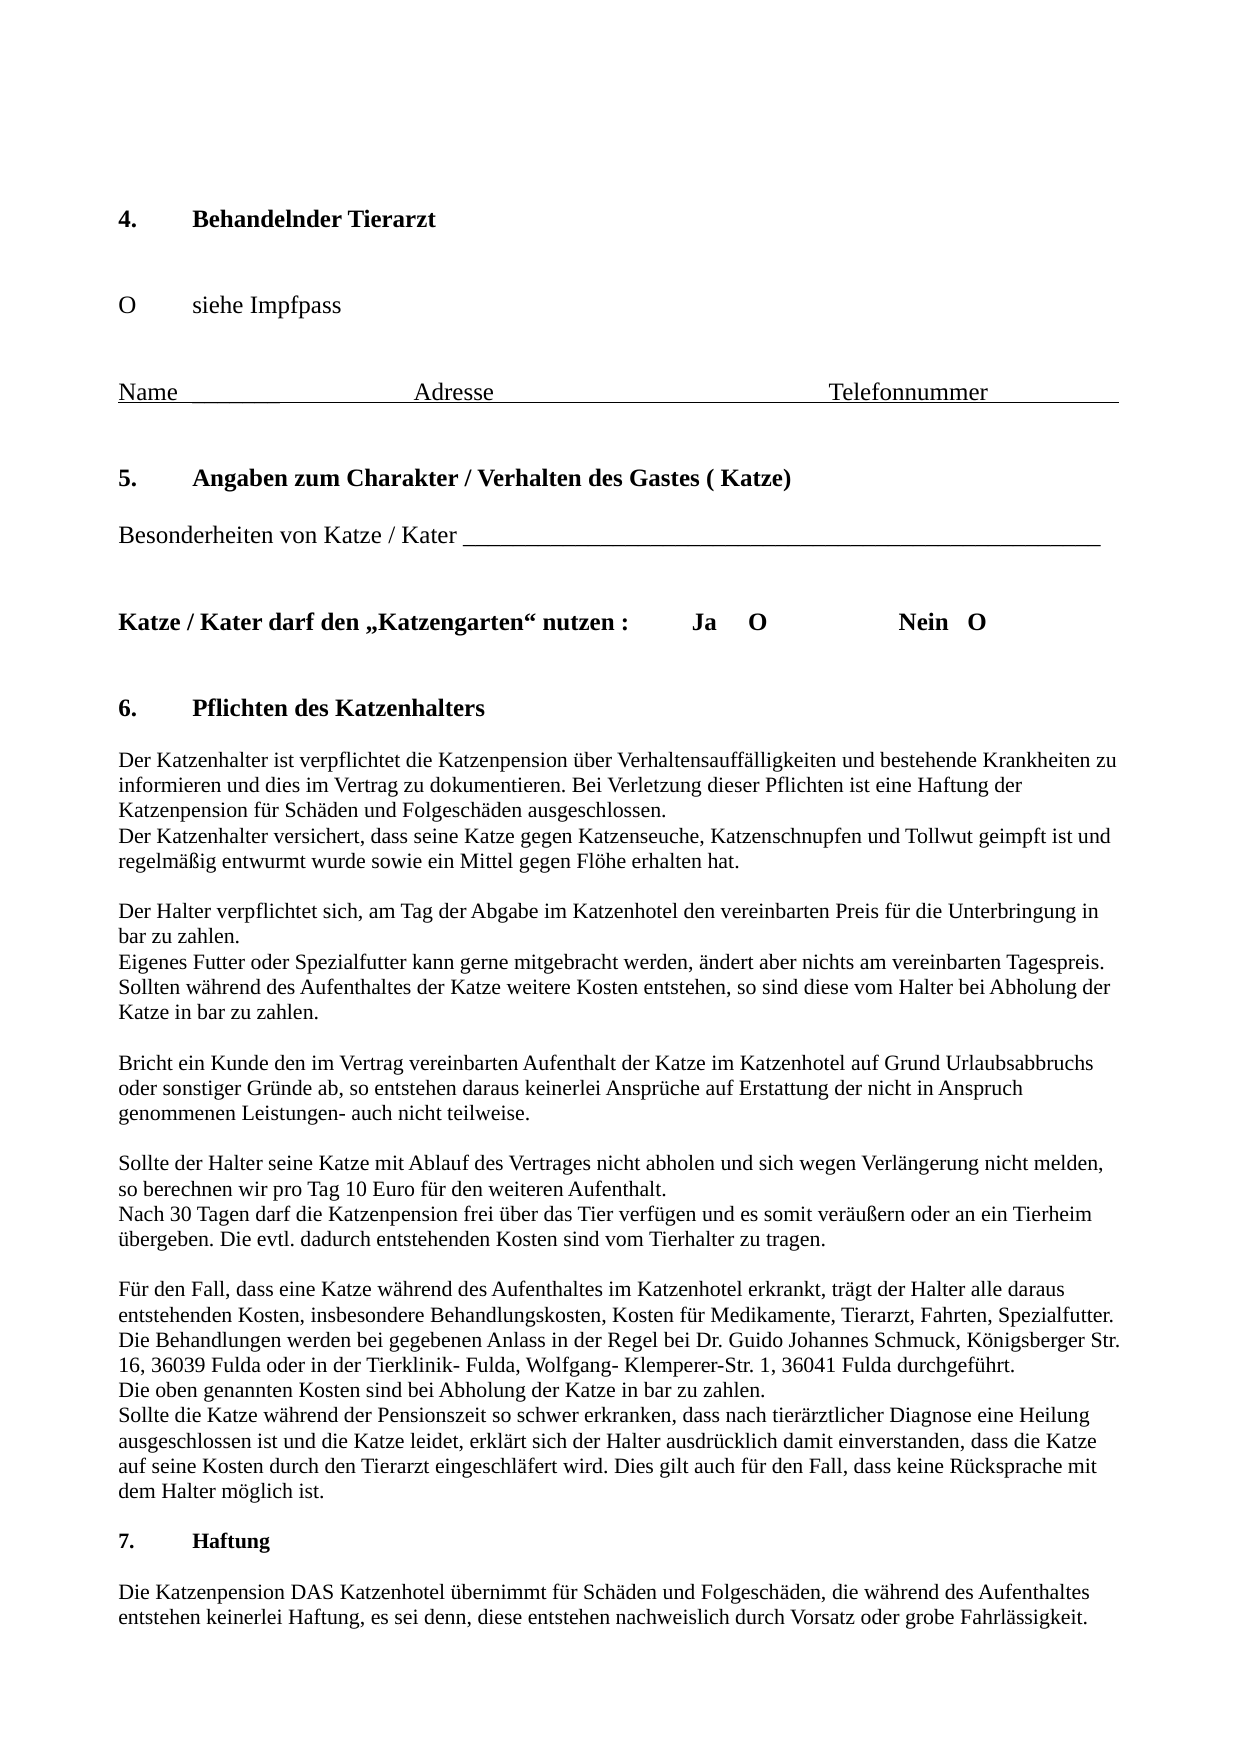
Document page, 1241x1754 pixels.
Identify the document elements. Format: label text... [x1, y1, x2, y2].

text Sollten während des Aufenthaltes der Katze weitere Kosten entstehen, so sind diese vom Halter bei Abholung der Katze in bar zu zahlen. [118, 974, 1122, 1024]
text Name _______ Adresse Telefonnummer [118, 377, 1122, 406]
text 4. Behandelnder Tierarzt [118, 204, 1122, 233]
text Katze / Kater darf den „Katzengarten“ nutzen : Ja O Nein O [118, 607, 1122, 636]
text Nach 30 Tagen darf die Katzenpension frei über das Tier verfügen und es somit veräußern oder an ein Tierheim übergeben. Die evtl. dadurch entstehenden Kosten sind vom Tierhalter zu tragen. [118, 1201, 1122, 1251]
text Der Katzenhalter versichert, dass seine Katze gegen Katzenseuche, Katzenschnupfen und Tollwut geimpft ist und regelmäßig entwurmt wurde sowie ein Mittel gegen Flöhe erhalten hat. [118, 823, 1122, 873]
text 7. Haftung [118, 1528, 1122, 1554]
text Sollte der Halter seine Katze mit Ablauf des Vertrages nicht abholen und sich wegen Verlängerung nicht melden, so berechnen wir pro Tag 10 Euro für den weiteren Aufenthalt. [118, 1150, 1122, 1201]
text Die Katzenpension DAS Katzenhotel übernimmt für Schäden und Folgeschäden, die während des Aufenthaltes entstehen keinerlei Haftung, es sei denn, diese entstehen nachweislich durch Vorsatz oder grobe Fahrlässigkeit. [118, 1579, 1122, 1629]
text Für den Fall, dass eine Katze während des Aufenthaltes im Katzenhotel erkrankt, trägt der Halter alle daraus entstehenden Kosten, insbesondere Behandlungskosten, Kosten für Medikamente, Tierarzt, Fahrten, Spezialfutter. [118, 1276, 1122, 1327]
text Eigenes Futter oder Spezialfutter kann gerne mitgebracht werden, ändert aber nichts am vereinbarten Tagespreis. [118, 949, 1122, 974]
text Sollte die Katze während der Pensionszeit so schwer erkranken, dass nach tierärztlicher Diagnose eine Heilung ausgeschlossen ist und die Katze leidet, erklärt sich der Halter ausdrücklich damit einverstanden, dass die Katze auf seine Kosten durch den Tierarzt eingeschläfert wird. Dies gilt auch für den Fall, dass keine Rücksprache mit dem Halter möglich ist. [118, 1402, 1122, 1503]
text Die Behandlungen werden bei gegebenen Anlass in der Regel bei Dr. Guido Johannes Schmuck, Königsberger Str. 16, 36039 Fulda oder in der Tierklinik- Fulda, Wolfgang- Klemperer-Str. 1, 36041 Fulda durchgeführt. [118, 1327, 1122, 1377]
text Bricht ein Kunde den im Vertrag vereinbarten Aufenthalt der Katze im Katzenhotel auf Grund Urlaubsabbruchs oder sonstiger Gründe ab, so entstehen daraus keinerlei Ansprüche auf Erstattung der nicht in Anspruch genommenen Leistungen- auch nicht teilweise. [118, 1049, 1122, 1125]
text Die oben genannten Kosten sind bei Abholung der Katze in bar zu zahlen. [118, 1377, 1122, 1402]
text Besonderheiten von Katze / Kater ___________________________________________________ [118, 521, 1122, 549]
text 5. Angaben zum Charakter / Verhalten des Gastes ( Katze) [118, 463, 1122, 492]
text Der Katzenhalter ist verpflichtet die Katzenpension über Verhaltensauffälligkeiten und bestehende Krankheiten zu informieren und dies im Vertrag zu dokumentieren. Bei Verletzung dieser Pflichten ist eine Haftung der Katzenpension für Schäden und Folgeschäden ausgeschlossen. [118, 747, 1122, 823]
text O siehe Impfpass [118, 291, 1122, 319]
text Der Halter verpflichtet sich, am Tag der Abgabe im Katzenhotel den vereinbarten Preis für die Unterbringung in bar zu zahlen. [118, 898, 1122, 949]
text 6. Pflichten des Katzenhalters [118, 693, 1122, 722]
